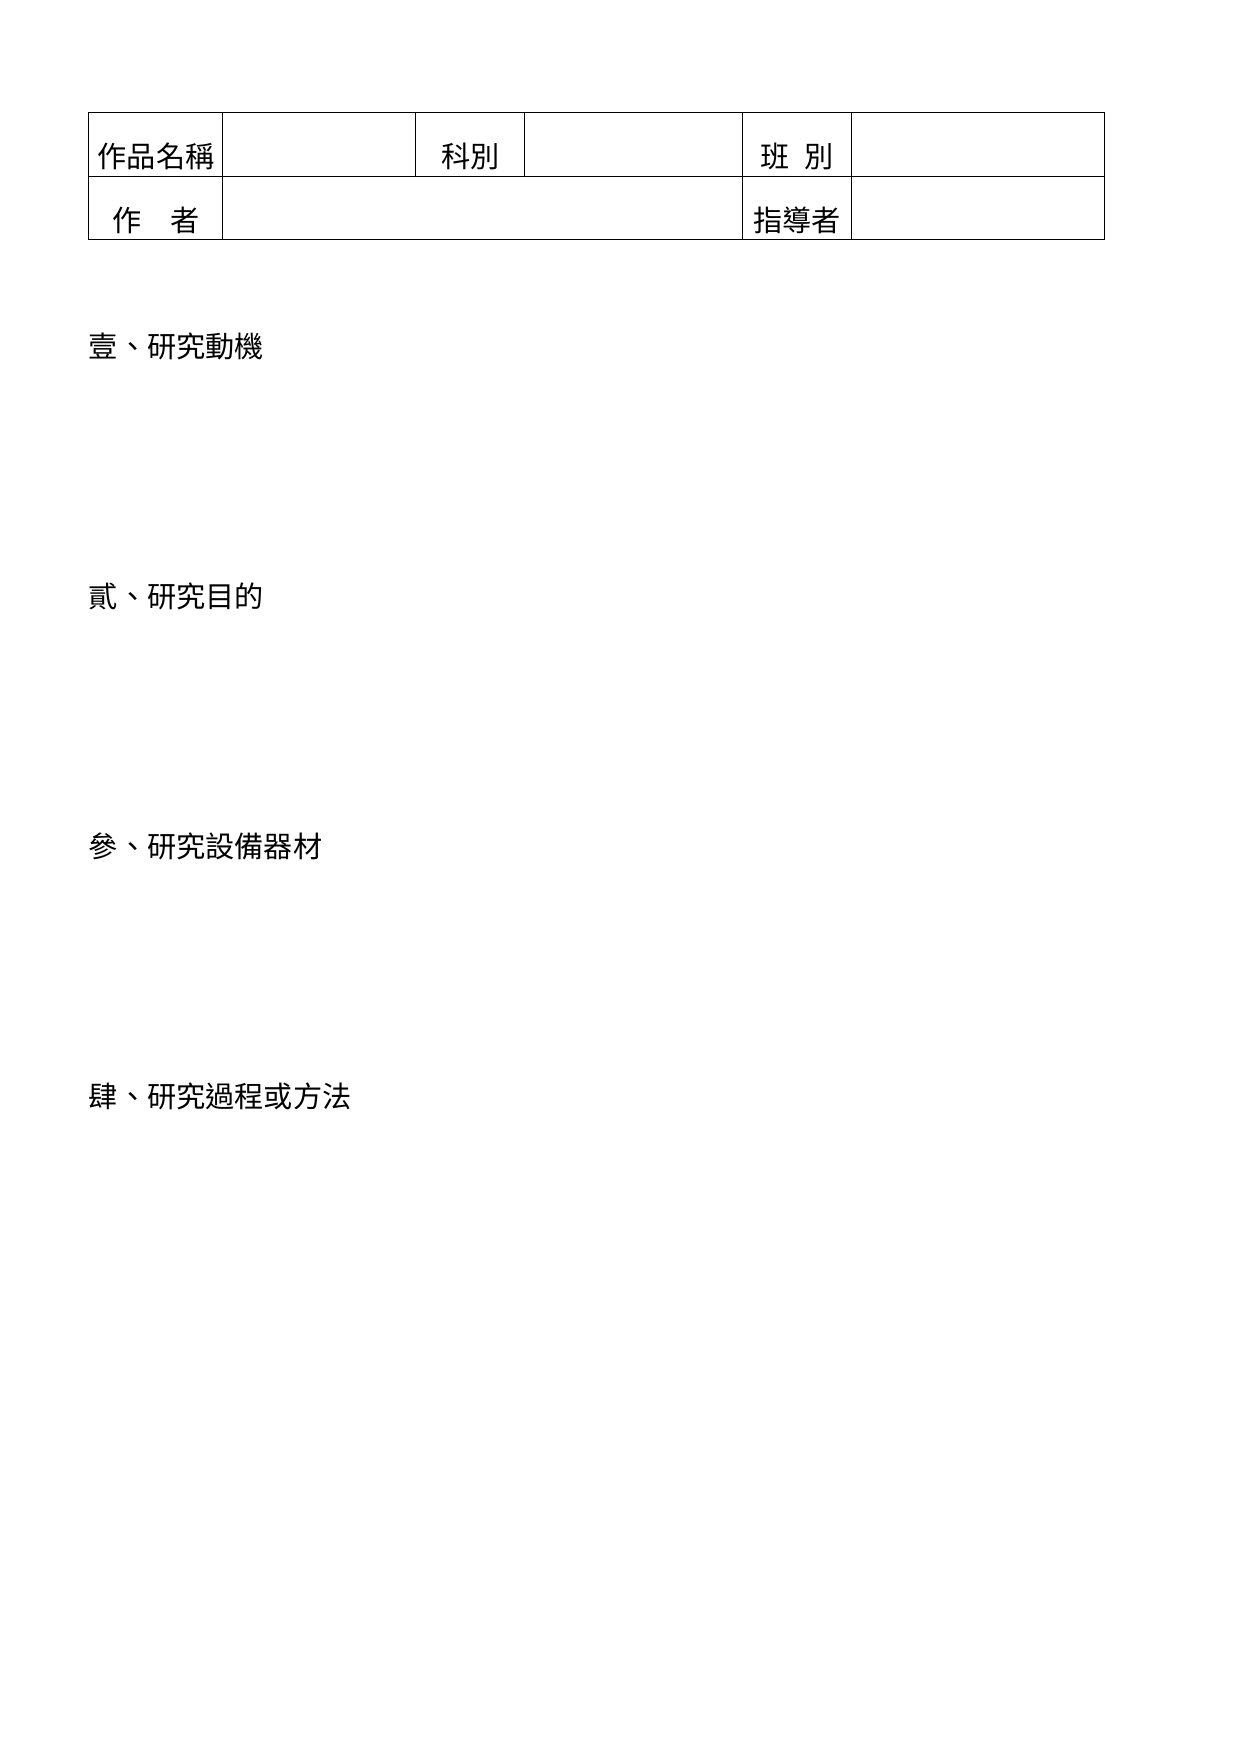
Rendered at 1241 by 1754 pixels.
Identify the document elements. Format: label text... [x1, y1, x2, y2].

table_header [223, 113, 415, 176]
table_cell 指導者 [743, 177, 851, 239]
text 肆、研究過程或方法 [89, 1053, 1152, 1115]
table_cell 作 者 [89, 177, 222, 239]
table_header 科別 [416, 113, 524, 176]
text 參、研究設備器材 [89, 803, 1152, 865]
text 貳、研究目的 [89, 553, 1152, 615]
text 壹、研究動機 [89, 303, 1152, 365]
table_header 班 別 [743, 113, 851, 176]
table_header 作品名稱 [89, 113, 222, 176]
table_cell [852, 177, 1104, 239]
table_header [852, 113, 1104, 176]
table_header [525, 113, 742, 176]
table_cell [223, 177, 742, 239]
